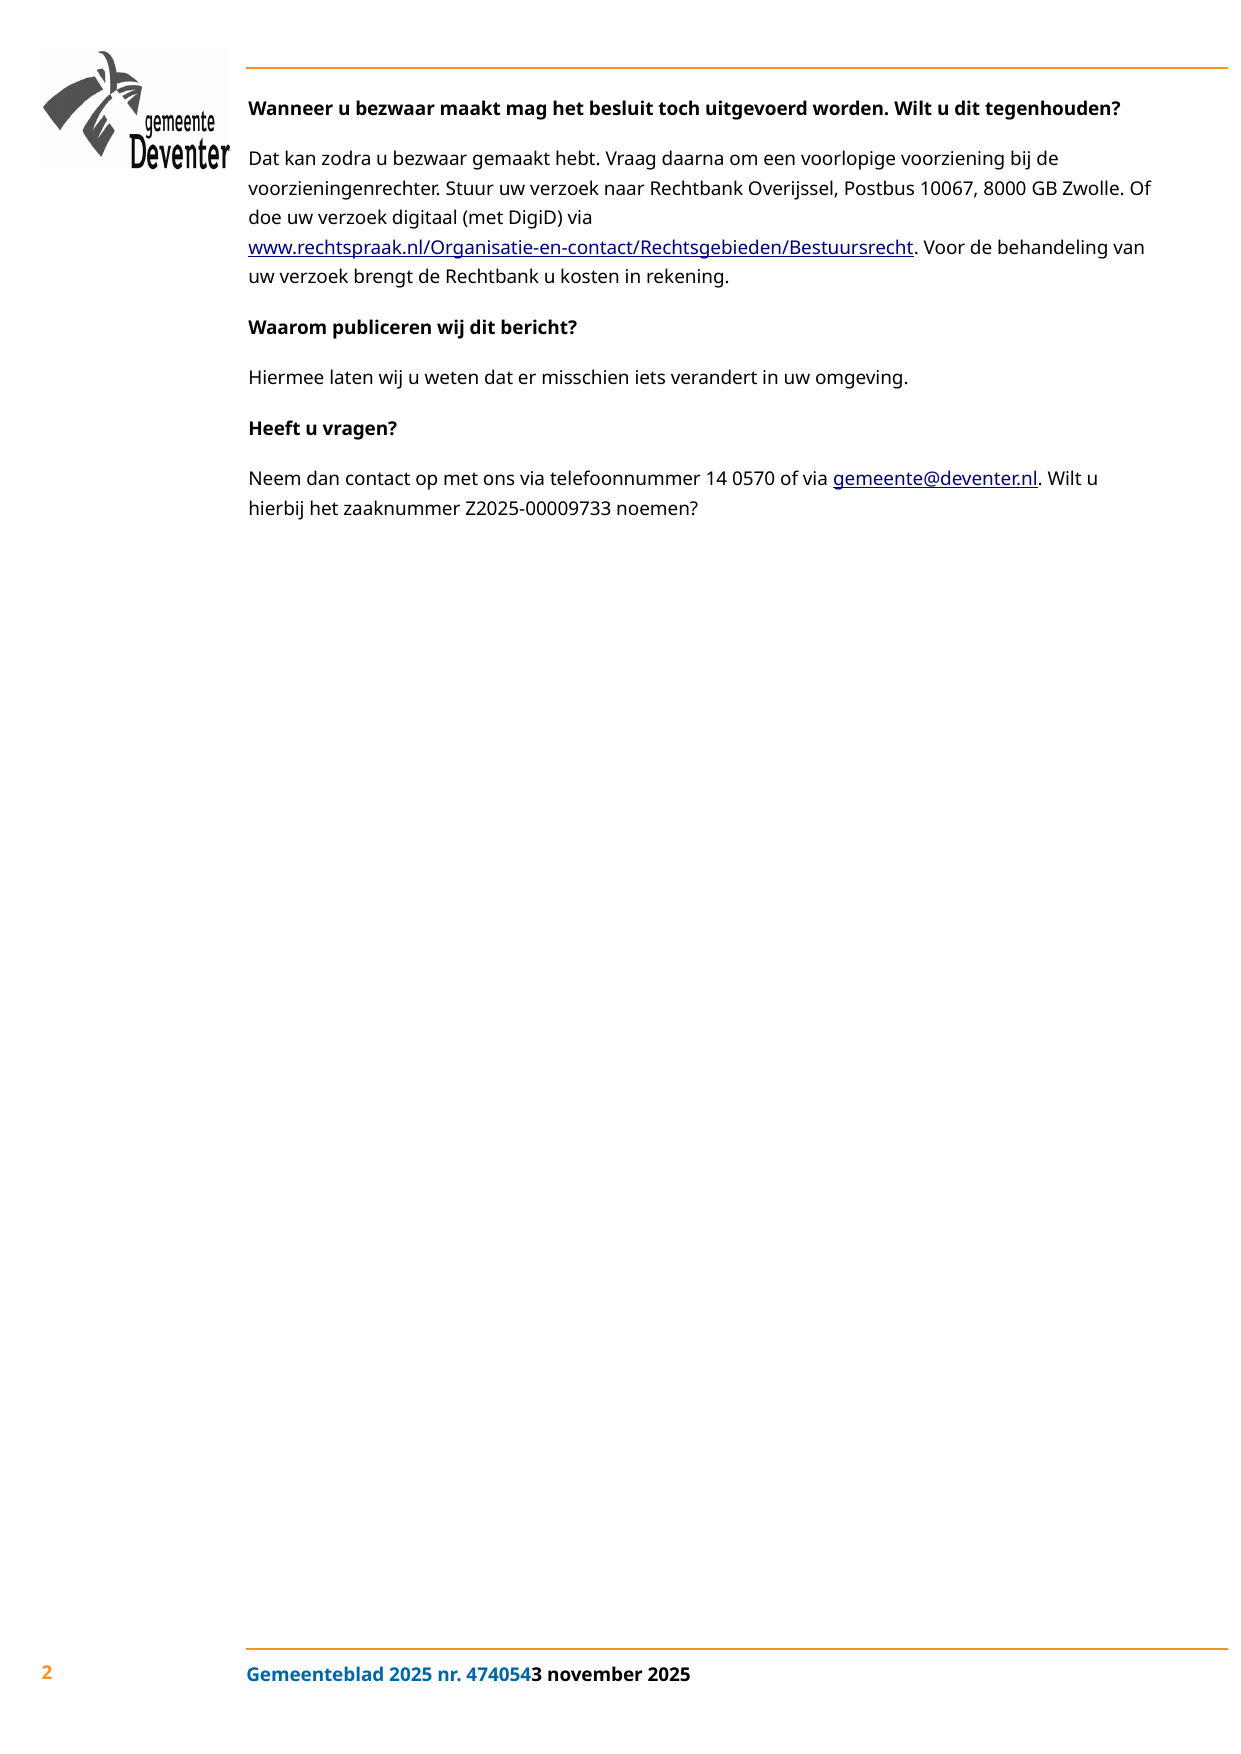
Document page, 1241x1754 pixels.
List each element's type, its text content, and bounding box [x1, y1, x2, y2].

text Wanneer u bezwaar maakt mag het besluit toch uitgevoerd worden. Wilt u dit tegenhouden? [248, 95, 1152, 121]
text Hiermee laten wij u weten dat er misschien iets verandert in uw omgeving. [248, 364, 1152, 390]
text Dat kan zodra u bezwaar gemaakt hebt. Vraag daarna om een voorlopige voorziening bij de voorzieningenrechter. Stuur uw verzoek naar Rechtbank Overijssel, Postbus 10067, 8000 GB Zwolle. Of doe uw verzoek digitaal (met DigiD) via www.rechtspraak.nl/Organisatie-en-contact/Rechtsgebieden/Bestuursrecht. Voor de behandeling van uw verzoek brengt de Rechtbank u kosten in rekening. [248, 145, 1152, 289]
picture [41, 47, 231, 172]
text Neem dan contact op met ons via telefoonnummer 14 0570 of via gemeente@deventer.nl. Wilt u hierbij het zaaknummer Z2025-00009733 noemen? [248, 465, 1152, 521]
text Heeft u vragen? [248, 415, 1152, 441]
text Waarom publiceren wij dit bericht? [248, 314, 1152, 340]
